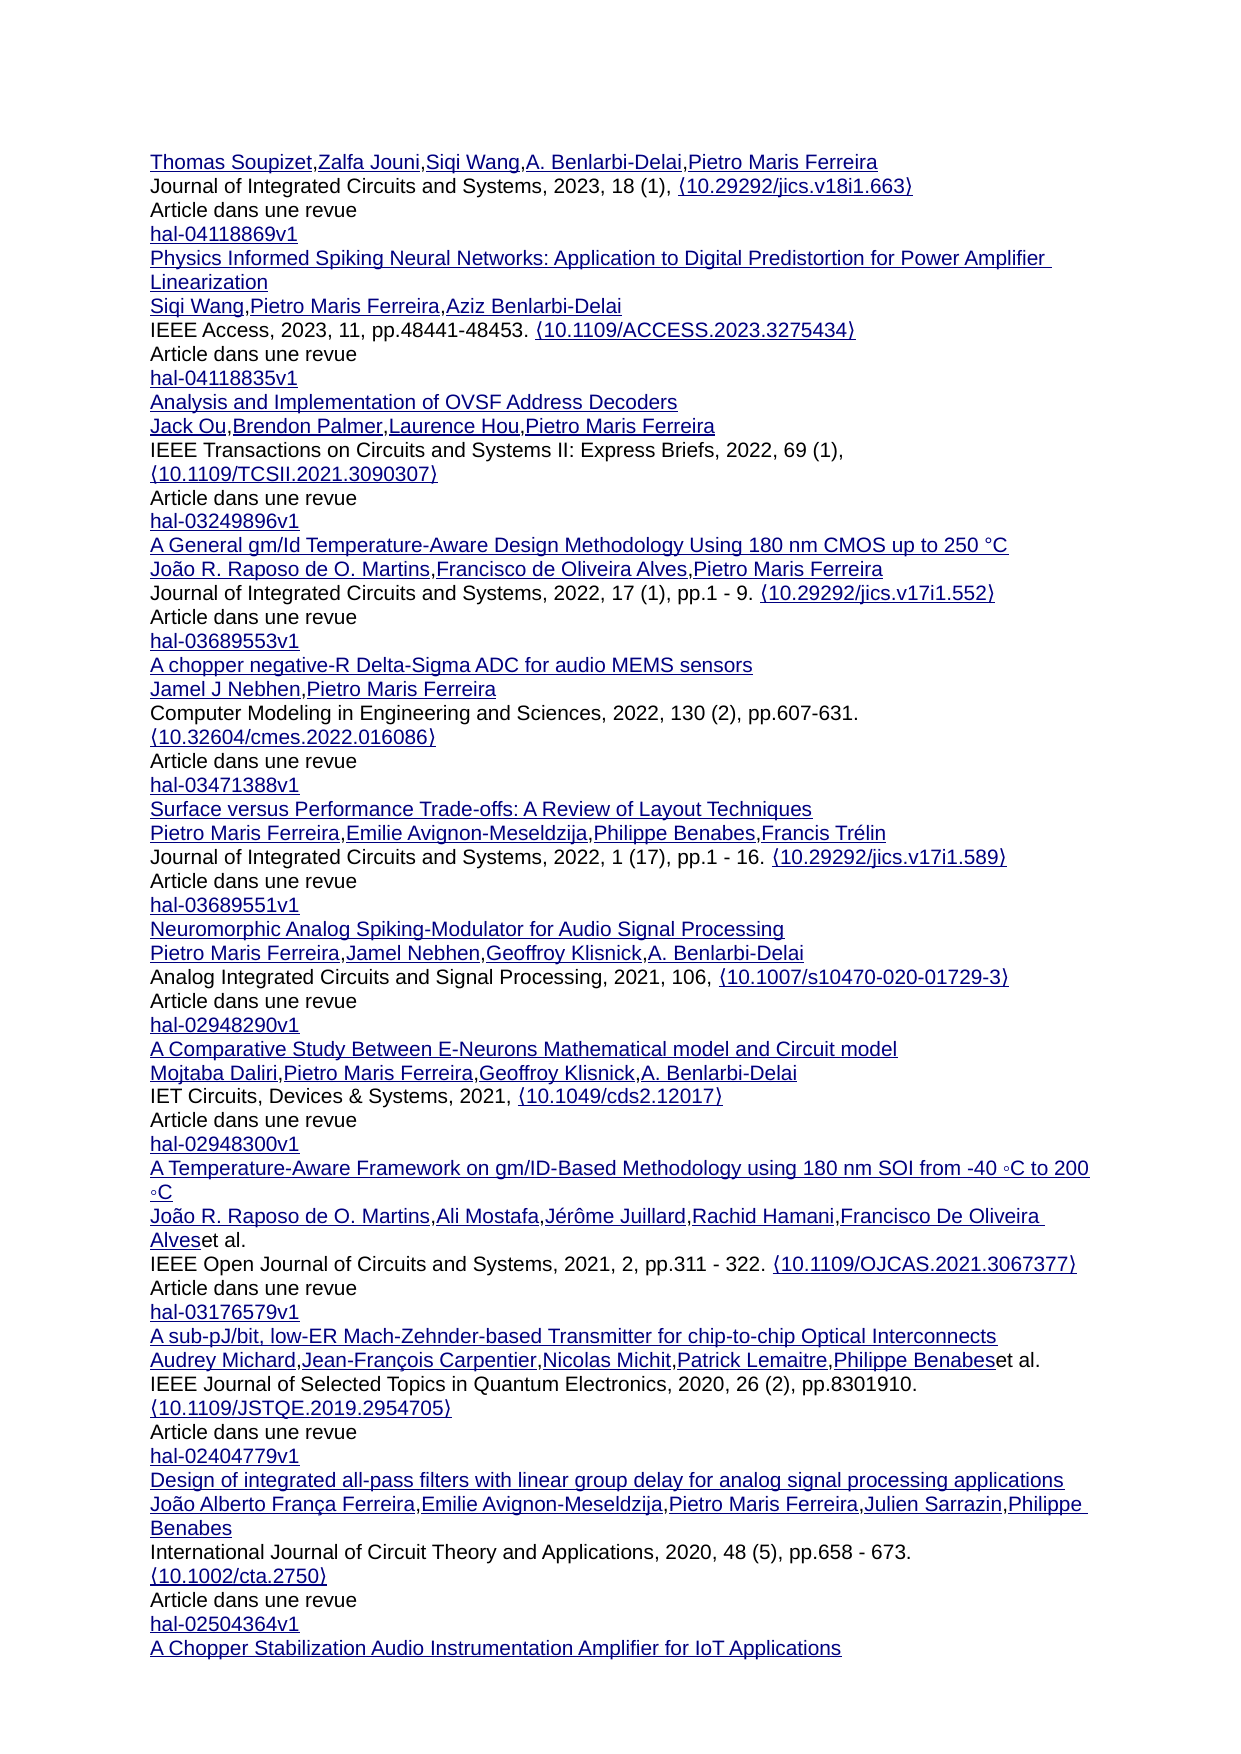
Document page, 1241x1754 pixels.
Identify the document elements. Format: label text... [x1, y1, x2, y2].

table_cell Design of integrated all‐pass filters with linear group delay for analog signal processing applications João Alberto França Ferreira,Emilie Avignon-Meseldzija,Pietro Maris Ferreira,Julien Sarrazin,Philippe Benabes International Journal of Circuit Theory and Applications, 2020, 48 (5), pp.658 - 673. ⟨10.1002/cta.2750⟩ Article dans une revue hal-02504364v1 [150, 1468, 1090, 1635]
table_cell ◦C João R. Raposo de O. Martins,Ali Mostafa,Jérôme Juillard,Rachid Hamani,Francisco De Oliveira Alveset al. IEEE Open Journal of Circuits and Systems, 2021, 2, pp.311 - 322. ⟨10.1109/OJCAS.2021.3067377⟩ Article dans une revue hal-03176579v1 [150, 1178, 1090, 1324]
table_cell Thomas Soupizet,Zalfa Jouni,Siqi Wang,A. Benlarbi-Delai,Pietro Maris Ferreira Journal of Integrated Circuits and Systems, 2023, 18 (1), ⟨10.29292/jics.v18i1.663⟩ Article dans une revue hal-04118869v1 [150, 150, 1090, 246]
table_cell A Chopper Stabilization Audio Instrumentation Amplifier for IoT Applications [150, 1635, 1090, 1659]
table_cell A Temperature-Aware Framework on gm/ID-Based Methodology using 180 nm SOI from -40 ◦C to 200 [150, 1156, 1090, 1177]
table_cell A General gm/Id Temperature-Aware Design Methodology Using 180 nm CMOS up to 250 °C João R. Raposo de O. Martins,Francisco de Oliveira Alves,Pietro Maris Ferreira Journal of Integrated Circuits and Systems, 2022, 17 (1), pp.1 - 9. ⟨10.29292/jics.v17i1.552⟩ Article dans une revue hal-03689553v1 [150, 533, 1090, 653]
table_cell A sub-pJ/bit, low-ER Mach-Zehnder-based Transmitter for chip-to-chip Optical Interconnects Audrey Michard,Jean-François Carpentier,Nicolas Michit,Patrick Lemaitre,Philippe Benabeset al. IEEE Journal of Selected Topics in Quantum Electronics, 2020, 26 (2), pp.8301910. ⟨10.1109/JSTQE.2019.2954705⟩ Article dans une revue hal-02404779v1 [150, 1324, 1090, 1468]
table_cell Neuromorphic Analog Spiking-Modulator for Audio Signal Processing Pietro Maris Ferreira,Jamel Nebhen,Geoffroy Klisnick,A. Benlarbi-Delai Analog Integrated Circuits and Signal Processing, 2021, 106, ⟨10.1007/s10470-020-01729-3⟩ Article dans une revue hal-02948290v1 [150, 917, 1090, 1036]
table_cell Analysis and Implementation of OVSF Address Decoders Jack Ou,Brendon Palmer,Laurence Hou,Pietro Maris Ferreira IEEE Transactions on Circuits and Systems II: Express Briefs, 2022, 69 (1), ⟨10.1109/TCSII.2021.3090307⟩ Article dans une revue hal-03249896v1 [150, 390, 1090, 533]
table_cell Surface versus Performance Trade-offs: A Review of Layout Techniques Pietro Maris Ferreira,Emilie Avignon-Meseldzija,Philippe Benabes,Francis Trélin Journal of Integrated Circuits and Systems, 2022, 1 (17), pp.1 - 16. ⟨10.29292/jics.v17i1.589⟩ Article dans une revue hal-03689551v1 [150, 797, 1090, 917]
table_cell Physics Informed Spiking Neural Networks: Application to Digital Predistortion for Power Amplifier Linearization Siqi Wang,Pietro Maris Ferreira,Aziz Benlarbi-Delai IEEE Access, 2023, 11, pp.48441-48453. ⟨10.1109/ACCESS.2023.3275434⟩ Article dans une revue hal-04118835v1 [150, 246, 1090, 389]
table_cell A Comparative Study Between E-Neurons Mathematical model and Circuit model Mojtaba Daliri,Pietro Maris Ferreira,Geoffroy Klisnick,A. Benlarbi-Delai IET Circuits, Devices & Systems, 2021, ⟨10.1049/cds2.12017⟩ Article dans une revue hal-02948300v1 [150, 1036, 1090, 1156]
table_cell A chopper negative-R Delta-Sigma ADC for audio MEMS sensors Jamel J Nebhen,Pietro Maris Ferreira Computer Modeling in Engineering and Sciences, 2022, 130 (2), pp.607-631. ⟨10.32604/cmes.2022.016086⟩ Article dans une revue hal-03471388v1 [150, 653, 1090, 797]
